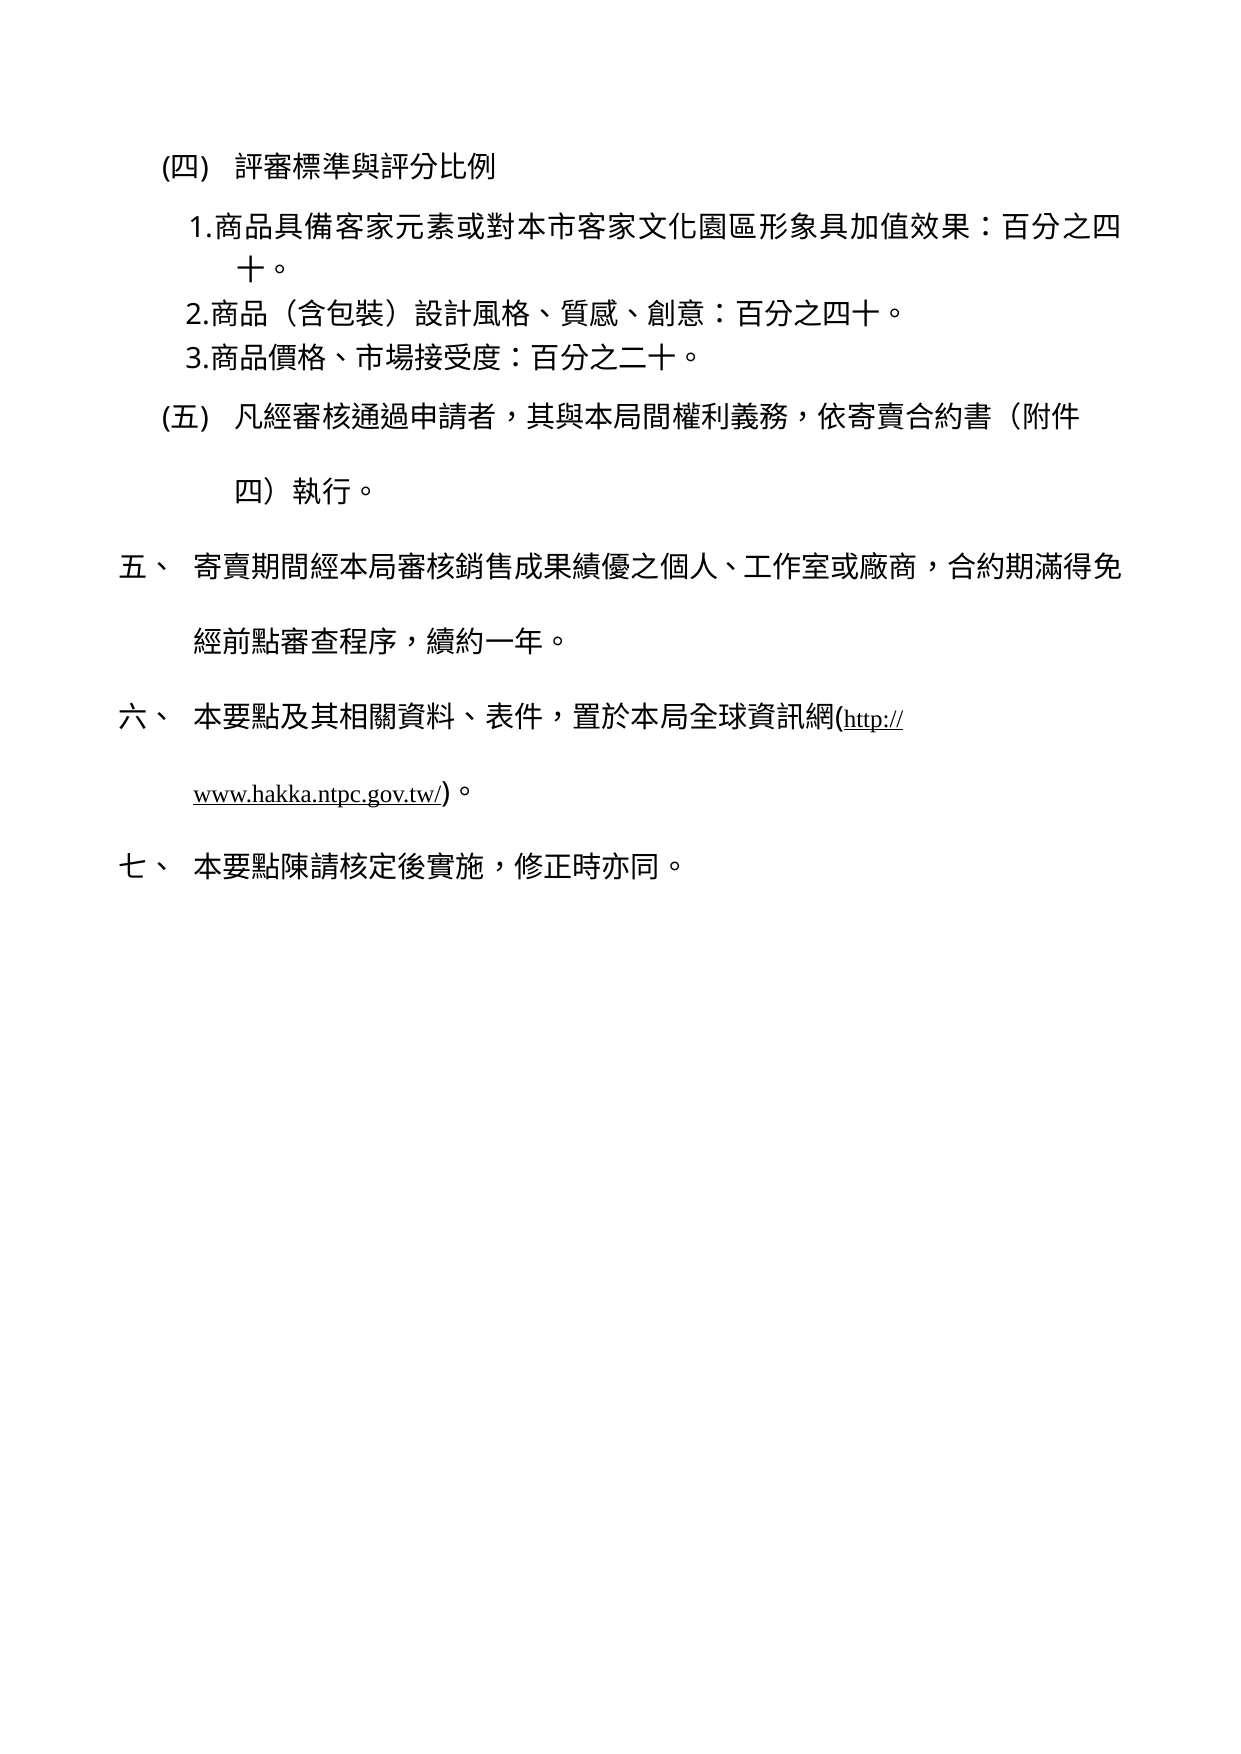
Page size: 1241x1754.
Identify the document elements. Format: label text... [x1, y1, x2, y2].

list 凡經審核通過申請者，其與本局間權利義務，依寄賣合約書（附件四）執行。 [162, 377, 1122, 527]
list 本要點及其相關資料、表件，置於本局全球資訊網(http://www.hakka.ntpc.gov.tw/)。 [118, 677, 1122, 827]
text 1.商品具備客家元素或對本市客家文化園區形象具加值效果：百分之四 十。 [162, 202, 1122, 289]
list 本要點陳請核定後實施，修正時亦同。 [118, 827, 1122, 902]
list 評審標準與評分比例 [162, 127, 1122, 202]
text 2.商品（含包裝）設計風格、質感、創意：百分之四十。 [162, 289, 1122, 333]
list 寄賣期間經本局審核銷售成果績優之個人、工作室或廠商，合約期滿得免經前點審查程序，續約一年。 [118, 527, 1122, 677]
text 3.商品價格、市場接受度：百分之二十。 [162, 333, 1122, 377]
